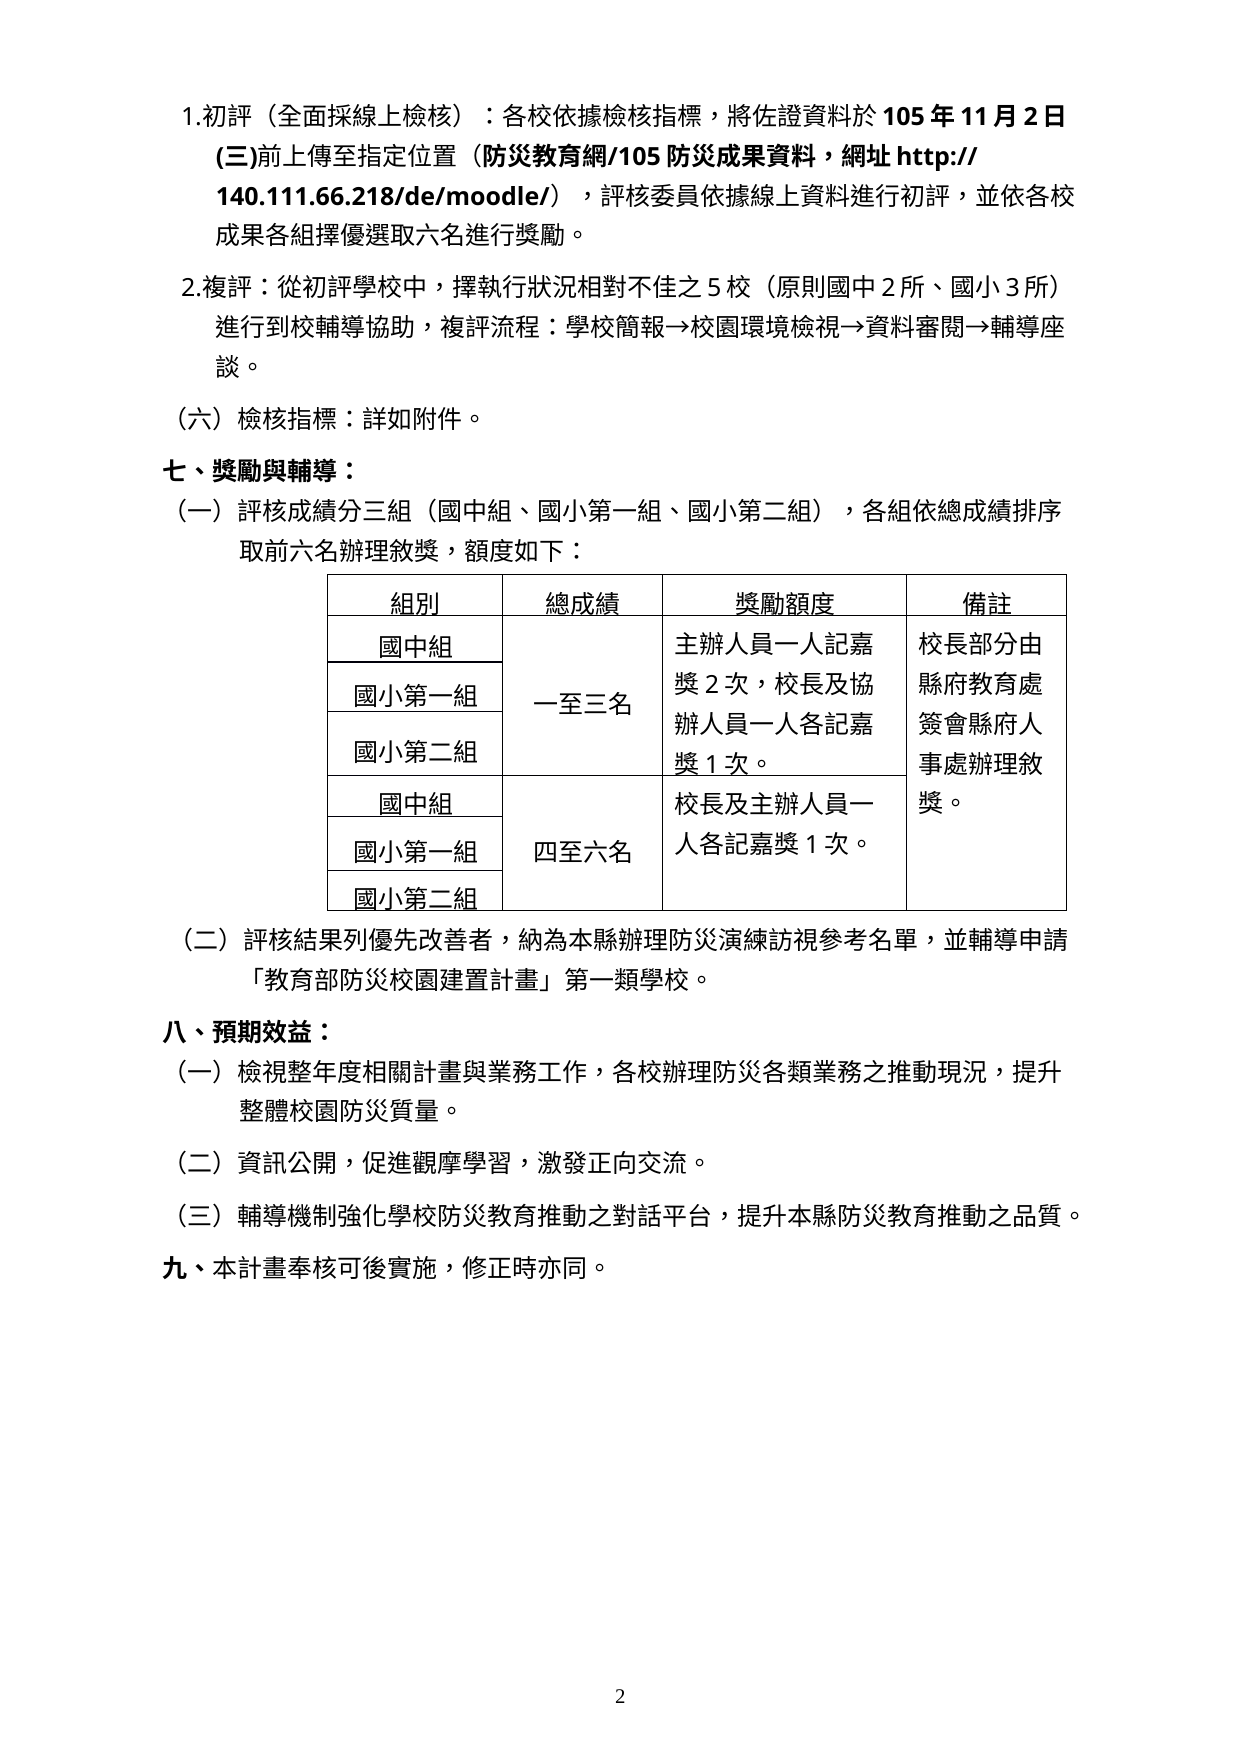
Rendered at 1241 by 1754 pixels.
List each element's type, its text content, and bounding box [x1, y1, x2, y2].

table_header 組別 [328, 575, 502, 615]
table_cell 四至六名 [503, 776, 662, 910]
table_cell 國小第一組 [328, 817, 502, 869]
table_header 備註 [907, 575, 1066, 615]
text （一）檢視整年度相關計畫與業務工作，各校辦理防災各類業務之推動現況，提升整體校園防災質量。 [162, 1043, 1078, 1122]
table_cell 校長及主辦人員一人各記嘉獎1次。 [663, 776, 906, 910]
table_cell 國小第一組 [328, 663, 502, 711]
table_header 獎勵額度 [663, 575, 906, 615]
table_header 總成績 [503, 575, 662, 615]
table_cell 國中組 [328, 616, 502, 661]
text 1.初評（全面採線上檢核）：各校依據檢核指標，將佐證資料於105年11月2日(三)前上傳至指定位置（防災教育網/105防災成果資料，網址http://140.111.66.218/de/moodle/），評核委員依據線上資料進行初評，並依各校成果各組擇優選取六名進行獎勵。 [174, 88, 1078, 246]
table_cell 國小第二組 [328, 712, 502, 775]
text 七、獎勵與輔導： [162, 443, 1078, 482]
table_cell 校長部分由縣府教育處簽會縣府人事處辦理敘獎。 [907, 616, 1066, 910]
table_cell 國中組 [328, 776, 502, 816]
table_cell 一至三名 [503, 616, 662, 775]
text （六）檢核指標：詳如附件。 [162, 390, 1078, 430]
text （二）評核結果列優先改善者，納為本縣辦理防災演練訪視參考名單，並輔導申請「教育部防災校園建置計畫」第一類學校。 [168, 911, 1078, 991]
text 九、本計畫奉核可後實施，修正時亦同。 [162, 1239, 1078, 1279]
text 2.複評：從初評學校中，擇執行狀況相對不佳之5校（原則國中2所、國小3所）進行到校輔導協助，複評流程：學校簡報→校園環境檢視→資料審閱→輔導座談。 [174, 259, 1078, 378]
text （一）評核成績分三組（國中組、國小第一組、國小第二組），各組依總成績排序取前六名辦理敘獎，額度如下： [162, 482, 1078, 562]
text （三）輔導機制強化學校防災教育推動之對話平台，提升本縣防災教育推動之品質。 [162, 1187, 1078, 1227]
text 八、預期效益： [162, 1003, 1078, 1043]
text （二）資訊公開，促進觀摩學習，激發正向交流。 [162, 1135, 1078, 1174]
table_cell 主辦人員一人記嘉獎2次，校長及協辦人員一人各記嘉獎1次。 [663, 616, 906, 775]
table_cell 國小第二組 [328, 871, 502, 910]
